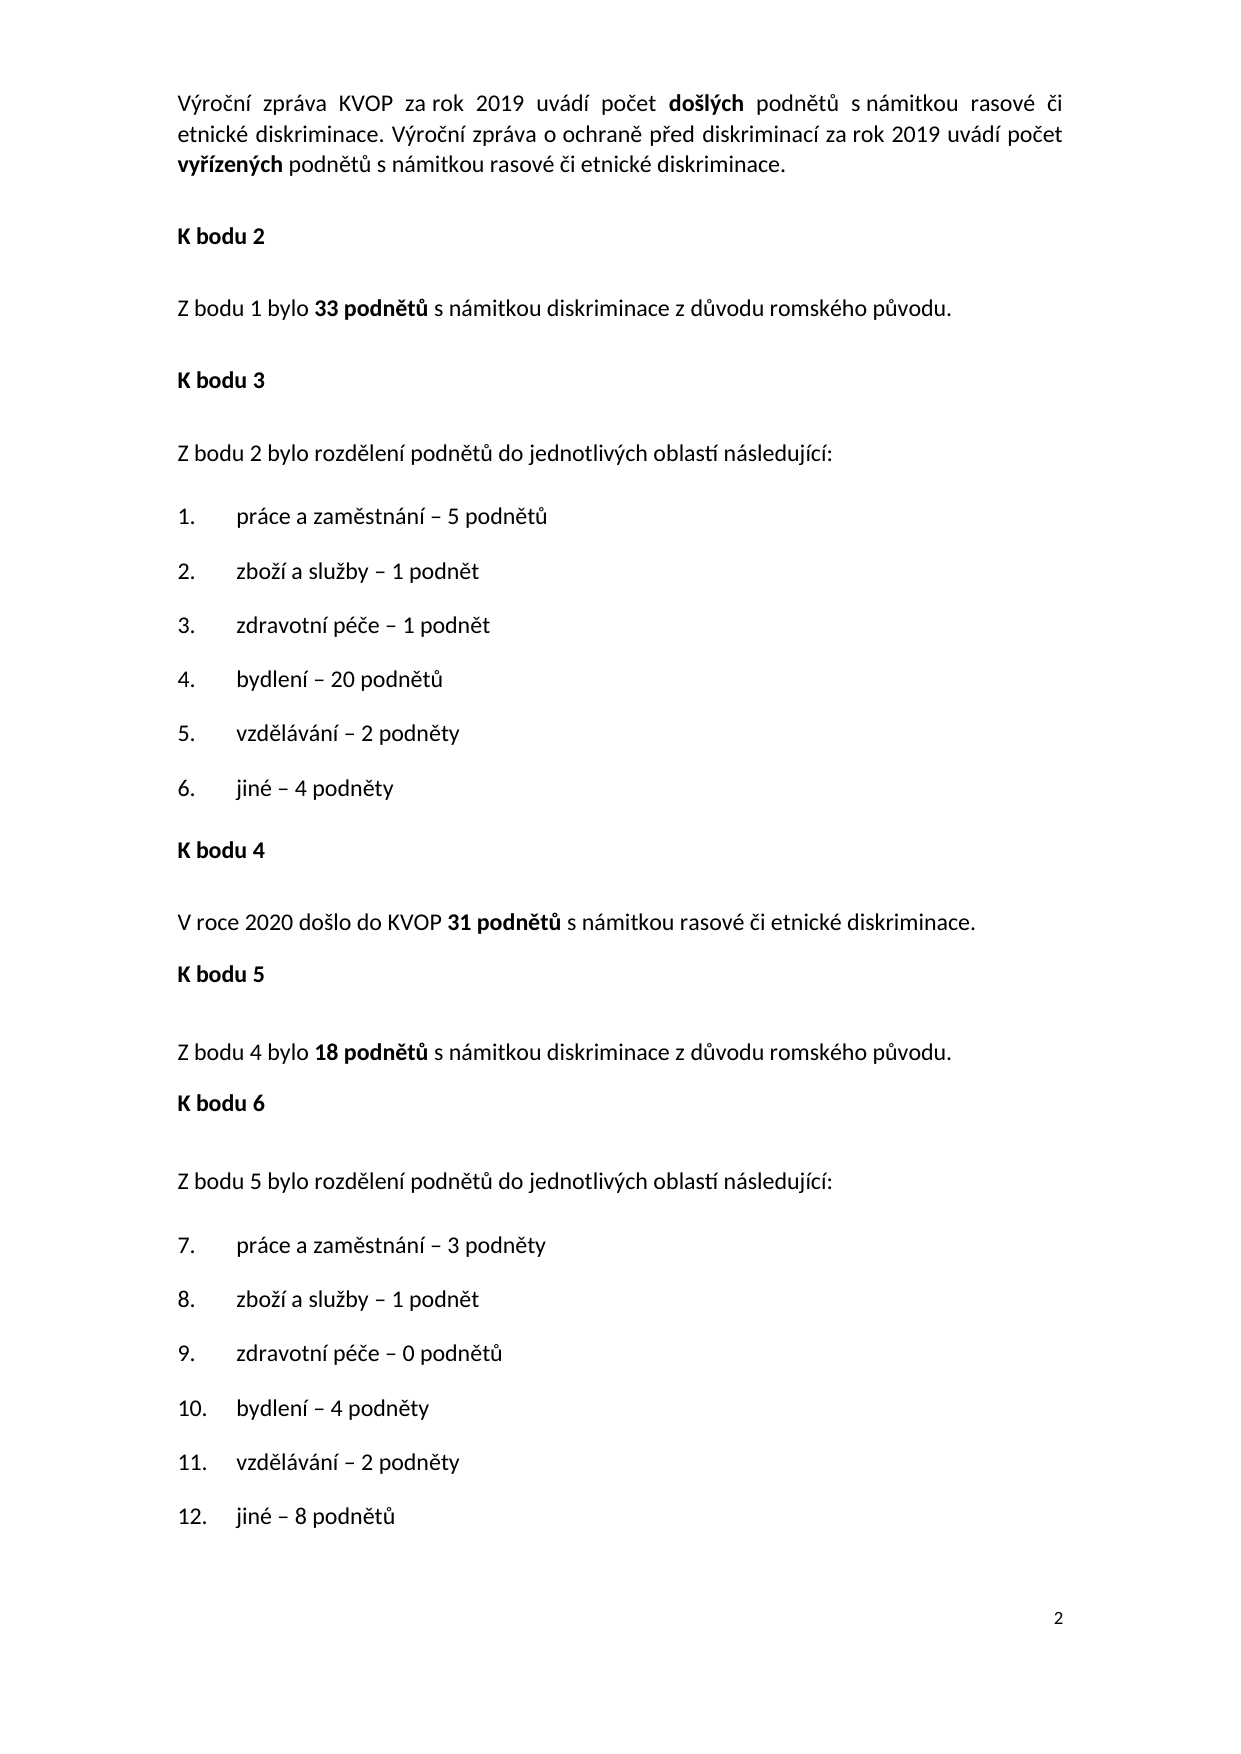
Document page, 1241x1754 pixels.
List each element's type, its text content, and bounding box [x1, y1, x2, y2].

text V roce 2020 došlo do KVOP 31 podnětů s námitkou rasové či etnické diskriminace. [177, 907, 1063, 937]
list zdravotní péče – 1 podnět [177, 610, 1063, 639]
list vzdělávání – 2 podněty [177, 718, 1063, 748]
text Z bodu 4 bylo 18 podnětů s námitkou diskriminace z důvodu romského původu. [177, 1037, 1063, 1066]
text Z bodu 5 bylo rozdělení podnětů do jednotlivých oblastí následující: [177, 1166, 1063, 1195]
subtitle K bodu 6 [177, 1088, 1063, 1117]
text Z bodu 1 bylo 33 podnětů s námitkou diskriminace z důvodu romského původu. [177, 293, 1063, 323]
text Z bodu 2 bylo rozdělení podnětů do jednotlivých oblastí následující: [177, 438, 1063, 467]
list práce a zaměstnání – 3 podněty [177, 1230, 1063, 1259]
list bydlení – 4 podněty [177, 1393, 1063, 1422]
list vzdělávání – 2 podněty [177, 1447, 1063, 1476]
list jiné – 8 podnětů [177, 1501, 1063, 1530]
list jiné – 4 podněty [177, 773, 1063, 802]
text K bodu 2 [177, 221, 1063, 251]
list bydlení – 20 podnětů [177, 664, 1063, 693]
text Výroční zpráva KVOP za rok 2019 uvádí počet došlých podnětů s námitkou rasové či etnické diskriminace. Výroční zpráva o ochraně před diskriminací za rok 2019 uvádí počet vyřízených podnětů s námitkou rasové či etnické diskriminace. [177, 88, 1063, 179]
list práce a zaměstnání – 5 podnětů [177, 501, 1063, 531]
list zboží a služby – 1 podnět [177, 1284, 1063, 1313]
list zboží a služby – 1 podnět [177, 556, 1063, 585]
text K bodu 3 [177, 366, 1063, 395]
text K bodu 4 [177, 835, 1063, 865]
subtitle K bodu 5 [177, 959, 1063, 988]
list zdravotní péče – 0 podnětů [177, 1338, 1063, 1368]
